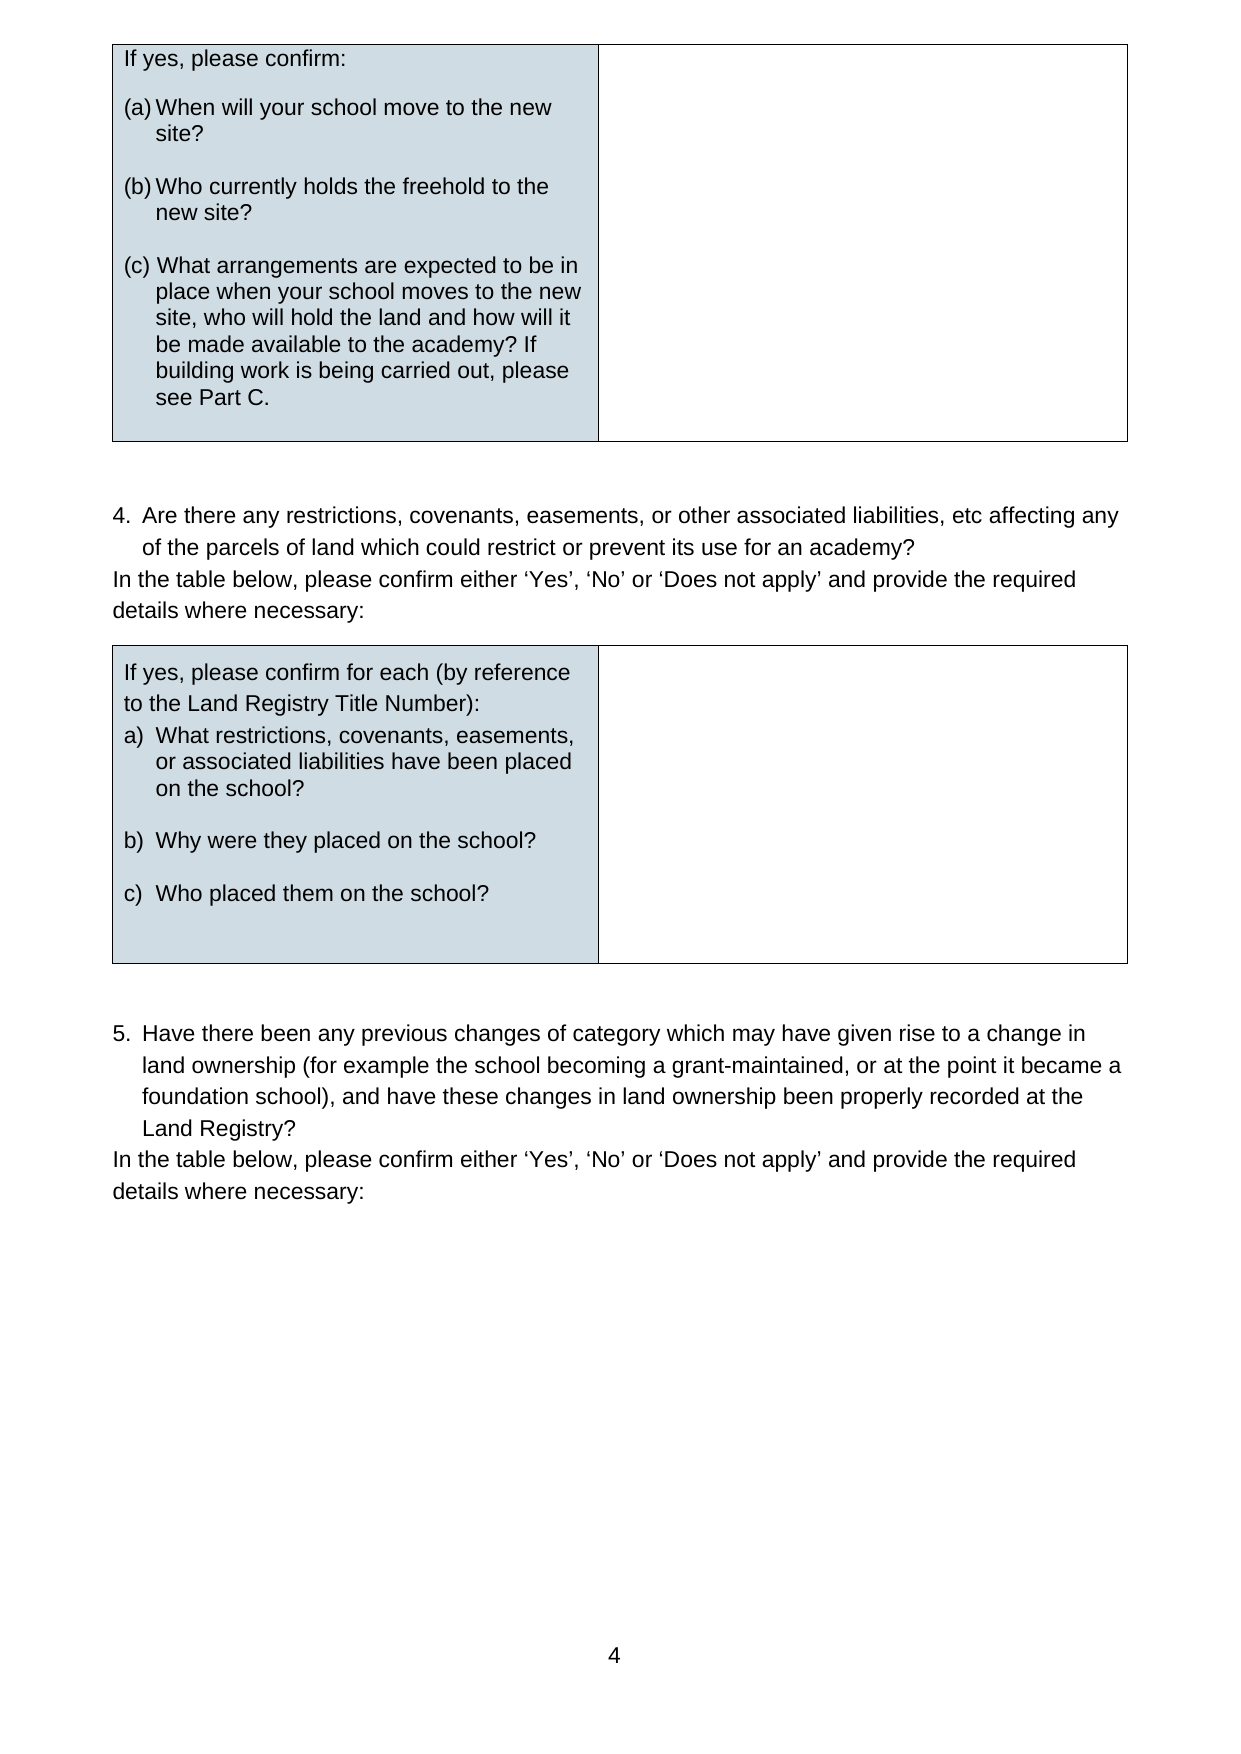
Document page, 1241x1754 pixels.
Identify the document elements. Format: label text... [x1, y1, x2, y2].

table_header If yes, please confirm for each (by reference to the Land Registry Title Number): a) What restrictions, covenants, easements, or associated liabilities have been placed on the school? b) Why were they placed on the school? c) Who placed them on the school? [113, 646, 598, 963]
list Are there any restrictions, covenants, easements, or other associated liabilities, etc affecting any of the parcels of land which could restrict or prevent its use for an academy? [112, 502, 1128, 560]
table_header [599, 45, 1127, 441]
text In the table below, please confirm either ‘Yes’, ‘No’ or ‘Does not apply’ and provide the required details where necessary: [112, 1146, 1128, 1204]
table_header [599, 646, 1127, 963]
text In the table below, please confirm either ‘Yes’, ‘No’ or ‘Does not apply’ and provide the required details where necessary: [112, 566, 1128, 623]
list Have there been any previous changes of category which may have given rise to a change in land ownership (for example the school becoming a grant-maintained, or at the point it became a foundation school), and have these changes in land ownership been properly recorded at the Land Registry? [112, 1020, 1128, 1141]
table_header If yes, please confirm: (a) When will your school move to the new site? (b) Who currently holds the freehold to the new site? (c) What arrangements are expected to be in place when your school moves to the new site, who will hold the land and how will it be made available to the academy? If building work is being carried out, please see Part C. [113, 45, 598, 441]
